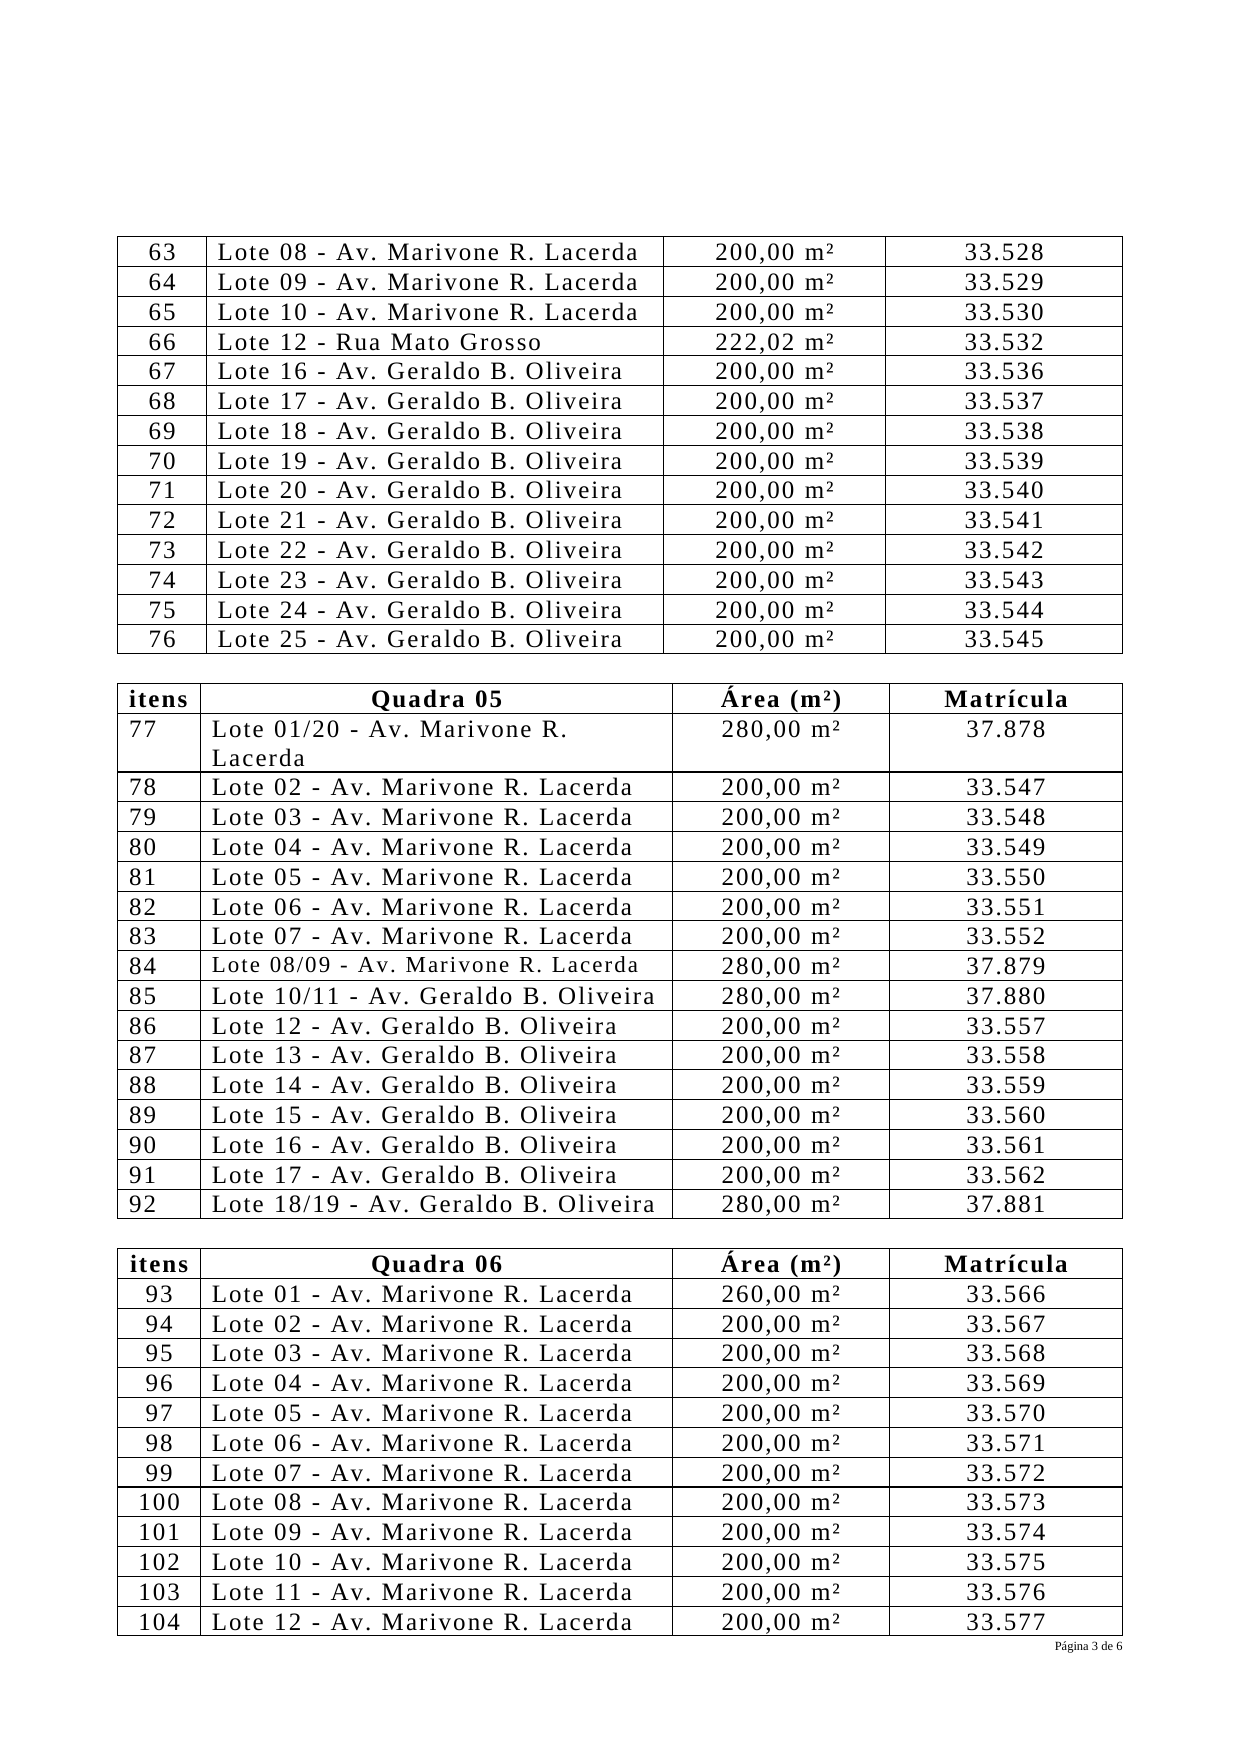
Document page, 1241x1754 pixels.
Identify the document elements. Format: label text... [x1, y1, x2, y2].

table_cell 75 [118, 595, 206, 623]
table_cell 280,00 m² [673, 951, 889, 980]
table_cell 200,00 m² [664, 267, 885, 296]
table_header Quadra 06 [201, 1249, 672, 1278]
table_cell Lote 08 - Av. Marivone R. Lacerda [201, 1488, 672, 1516]
table_cell 94 [118, 1309, 200, 1337]
table_cell 33.551 [890, 892, 1122, 920]
table_cell 33.575 [890, 1547, 1122, 1576]
table_cell 73 [118, 535, 206, 564]
table_cell 33.566 [890, 1279, 1122, 1308]
table_cell 200,00 m² [664, 446, 885, 474]
table_cell 64 [118, 267, 206, 296]
table_cell 95 [118, 1339, 200, 1367]
table_cell 82 [118, 892, 200, 920]
table_cell 69 [118, 416, 206, 445]
table_cell Lote 01 - Av. Marivone R. Lacerda [201, 1279, 672, 1308]
table_cell 88 [118, 1070, 200, 1099]
table_cell 200,00 m² [673, 1309, 889, 1337]
table_cell Lote 12 - Av. Marivone R. Lacerda [201, 1607, 672, 1635]
table_cell 200,00 m² [673, 1160, 889, 1188]
table_cell 72 [118, 505, 206, 534]
table_cell Lote 04 - Av. Marivone R. Lacerda [201, 832, 672, 861]
table_cell 63 [118, 237, 206, 266]
table_cell Lote 24 - Av. Geraldo B. Oliveira [207, 595, 663, 623]
table_cell 200,00 m² [673, 1458, 889, 1486]
table_cell 200,00 m² [673, 1577, 889, 1606]
table_cell 98 [118, 1428, 200, 1457]
table_cell 280,00 m² [673, 981, 889, 1010]
table_cell 200,00 m² [664, 356, 885, 385]
table_cell 280,00 m² [673, 1190, 889, 1218]
table_cell 260,00 m² [673, 1279, 889, 1308]
table_cell Lote 11 - Av. Marivone R. Lacerda [201, 1577, 672, 1606]
table_cell 81 [118, 862, 200, 891]
table_cell 33.550 [890, 862, 1122, 891]
table_cell 33.577 [890, 1607, 1122, 1635]
table_cell 200,00 m² [664, 237, 885, 266]
table_cell 200,00 m² [664, 535, 885, 564]
table_cell 96 [118, 1368, 200, 1397]
table_cell 93 [118, 1279, 200, 1308]
table_cell Lote 13 - Av. Geraldo B. Oliveira [201, 1041, 672, 1069]
table_cell 200,00 m² [673, 1428, 889, 1457]
table_cell 78 [118, 773, 200, 801]
table_cell 200,00 m² [673, 1607, 889, 1635]
table_cell 200,00 m² [664, 625, 885, 653]
table_cell 200,00 m² [673, 1547, 889, 1576]
table_cell Lote 09 - Av. Marivone R. Lacerda [207, 267, 663, 296]
table_cell 200,00 m² [664, 595, 885, 623]
table_cell 33.548 [890, 802, 1122, 831]
table_cell Lote 10 - Av. Marivone R. Lacerda [201, 1547, 672, 1576]
table_cell 37.879 [890, 951, 1122, 980]
table_cell 92 [118, 1190, 200, 1218]
table_cell Lote 16 - Av. Geraldo B. Oliveira [201, 1130, 672, 1159]
table_cell 99 [118, 1458, 200, 1486]
table_cell 33.543 [886, 565, 1122, 594]
table_cell 103 [118, 1577, 200, 1606]
table_cell Lote 05 - Av. Marivone R. Lacerda [201, 862, 672, 891]
table_cell 33.562 [890, 1160, 1122, 1188]
table_header Área (m²) [673, 684, 889, 713]
table_cell 33.528 [886, 237, 1122, 266]
table_cell 33.538 [886, 416, 1122, 445]
table_cell Lote 07 - Av. Marivone R. Lacerda [201, 1458, 672, 1486]
table_cell Lote 09 - Av. Marivone R. Lacerda [201, 1517, 672, 1546]
table_cell 87 [118, 1041, 200, 1069]
table_cell Lote 12 - Rua Mato Grosso [207, 327, 663, 355]
table_cell Lote 17 - Av. Geraldo B. Oliveira [207, 386, 663, 415]
table_cell 33.567 [890, 1309, 1122, 1337]
table_cell 33.545 [886, 625, 1122, 653]
table_cell 71 [118, 476, 206, 504]
table_cell 79 [118, 802, 200, 831]
table_cell Lote 02 - Av. Marivone R. Lacerda [201, 773, 672, 801]
table_cell 102 [118, 1547, 200, 1576]
table_cell Lote 15 - Av. Geraldo B. Oliveira [201, 1100, 672, 1129]
table_cell Lote 02 - Av. Marivone R. Lacerda [201, 1309, 672, 1337]
table_cell 33.561 [890, 1130, 1122, 1159]
table_cell Lote 07 - Av. Marivone R. Lacerda [201, 921, 672, 950]
table_cell Lote 01/20 - Av. Marivone R. Lacerda [201, 714, 672, 771]
table_cell Lote 23 - Av. Geraldo B. Oliveira [207, 565, 663, 594]
table_header Quadra 05 [201, 684, 672, 713]
table_cell 200,00 m² [673, 1368, 889, 1397]
table_cell 280,00 m² [673, 714, 889, 771]
table_cell 33.573 [890, 1488, 1122, 1516]
table_cell 33.537 [886, 386, 1122, 415]
table_cell 90 [118, 1130, 200, 1159]
table_cell 200,00 m² [673, 1398, 889, 1427]
table_cell 89 [118, 1100, 200, 1129]
table_cell 200,00 m² [673, 1488, 889, 1516]
table_cell 74 [118, 565, 206, 594]
table_cell 85 [118, 981, 200, 1010]
table_cell 33.574 [890, 1517, 1122, 1546]
table_cell 200,00 m² [673, 1130, 889, 1159]
table_cell 70 [118, 446, 206, 474]
table_cell Lote 19 - Av. Geraldo B. Oliveira [207, 446, 663, 474]
table_cell 33.549 [890, 832, 1122, 861]
table_cell 80 [118, 832, 200, 861]
table_cell 91 [118, 1160, 200, 1188]
table_cell Lote 08/09 - Av. Marivone R. Lacerda [201, 951, 672, 980]
table_cell 200,00 m² [673, 1011, 889, 1039]
table_cell 200,00 m² [673, 1517, 889, 1546]
table_cell 200,00 m² [673, 1070, 889, 1099]
table_cell 200,00 m² [673, 802, 889, 831]
table_cell 104 [118, 1607, 200, 1635]
table_cell Lote 04 - Av. Marivone R. Lacerda [201, 1368, 672, 1397]
table_cell 33.540 [886, 476, 1122, 504]
table_cell Lote 22 - Av. Geraldo B. Oliveira [207, 535, 663, 564]
table_cell 200,00 m² [664, 386, 885, 415]
table_cell 33.559 [890, 1070, 1122, 1099]
table_cell 33.544 [886, 595, 1122, 623]
table_cell Lote 08 - Av. Marivone R. Lacerda [207, 237, 663, 266]
table_cell 200,00 m² [664, 476, 885, 504]
table_cell Lote 18/19 - Av. Geraldo B. Oliveira [201, 1190, 672, 1218]
table_cell 33.532 [886, 327, 1122, 355]
table_header itens [118, 1249, 200, 1278]
table_cell 33.557 [890, 1011, 1122, 1039]
table_cell 37.878 [890, 714, 1122, 771]
table_cell 76 [118, 625, 206, 653]
table_cell Lote 18 - Av. Geraldo B. Oliveira [207, 416, 663, 445]
table_cell 33.530 [886, 297, 1122, 326]
table_cell 37.880 [890, 981, 1122, 1010]
table_cell 65 [118, 297, 206, 326]
table_cell 33.571 [890, 1428, 1122, 1457]
table_cell 67 [118, 356, 206, 385]
table_cell Lote 20 - Av. Geraldo B. Oliveira [207, 476, 663, 504]
table_cell 200,00 m² [673, 832, 889, 861]
table_cell Lote 10/11 - Av. Geraldo B. Oliveira [201, 981, 672, 1010]
table_cell 101 [118, 1517, 200, 1546]
table_cell Lote 21 - Av. Geraldo B. Oliveira [207, 505, 663, 534]
table_cell 200,00 m² [673, 773, 889, 801]
table_cell 66 [118, 327, 206, 355]
table_cell 200,00 m² [673, 1100, 889, 1129]
table_cell 200,00 m² [673, 1041, 889, 1069]
table_cell 222,02 m² [664, 327, 885, 355]
table_cell 33.547 [890, 773, 1122, 801]
table_cell 37.881 [890, 1190, 1122, 1218]
table_cell 33.529 [886, 267, 1122, 296]
table_cell 77 [118, 714, 200, 771]
table_cell Lote 12 - Av. Geraldo B. Oliveira [201, 1011, 672, 1039]
table_cell 33.568 [890, 1339, 1122, 1367]
table_cell 33.569 [890, 1368, 1122, 1397]
table_cell 200,00 m² [664, 565, 885, 594]
table_cell Lote 03 - Av. Marivone R. Lacerda [201, 802, 672, 831]
table_cell 200,00 m² [673, 862, 889, 891]
table_cell Lote 10 - Av. Marivone R. Lacerda [207, 297, 663, 326]
table_cell 33.576 [890, 1577, 1122, 1606]
table_cell 33.541 [886, 505, 1122, 534]
table_header Matrícula [890, 1249, 1122, 1278]
table_cell 83 [118, 921, 200, 950]
table_cell Lote 06 - Av. Marivone R. Lacerda [201, 892, 672, 920]
table_cell 33.539 [886, 446, 1122, 474]
table_cell 33.570 [890, 1398, 1122, 1427]
table_cell 200,00 m² [664, 297, 885, 326]
table_cell 200,00 m² [664, 505, 885, 534]
table_cell Lote 16 - Av. Geraldo B. Oliveira [207, 356, 663, 385]
table_cell 33.572 [890, 1458, 1122, 1486]
table_cell 33.558 [890, 1041, 1122, 1069]
table_cell 33.552 [890, 921, 1122, 950]
table_cell 200,00 m² [664, 416, 885, 445]
table_cell Lote 05 - Av. Marivone R. Lacerda [201, 1398, 672, 1427]
table_cell 33.542 [886, 535, 1122, 564]
table_cell Lote 25 - Av. Geraldo B. Oliveira [207, 625, 663, 653]
table_cell Lote 03 - Av. Marivone R. Lacerda [201, 1339, 672, 1367]
table_cell 84 [118, 951, 200, 980]
table_cell 97 [118, 1398, 200, 1427]
table_cell 33.536 [886, 356, 1122, 385]
table_cell 200,00 m² [673, 921, 889, 950]
table_cell 86 [118, 1011, 200, 1039]
table_cell 33.560 [890, 1100, 1122, 1129]
table_cell 100 [118, 1488, 200, 1516]
table_cell 200,00 m² [673, 1339, 889, 1367]
table_cell 68 [118, 386, 206, 415]
table_cell Lote 14 - Av. Geraldo B. Oliveira [201, 1070, 672, 1099]
table_header Matrícula [890, 684, 1122, 713]
table_cell 200,00 m² [673, 892, 889, 920]
table_header itens [118, 684, 200, 713]
table_cell Lote 06 - Av. Marivone R. Lacerda [201, 1428, 672, 1457]
table_cell Lote 17 - Av. Geraldo B. Oliveira [201, 1160, 672, 1188]
table_header Área (m²) [673, 1249, 889, 1278]
